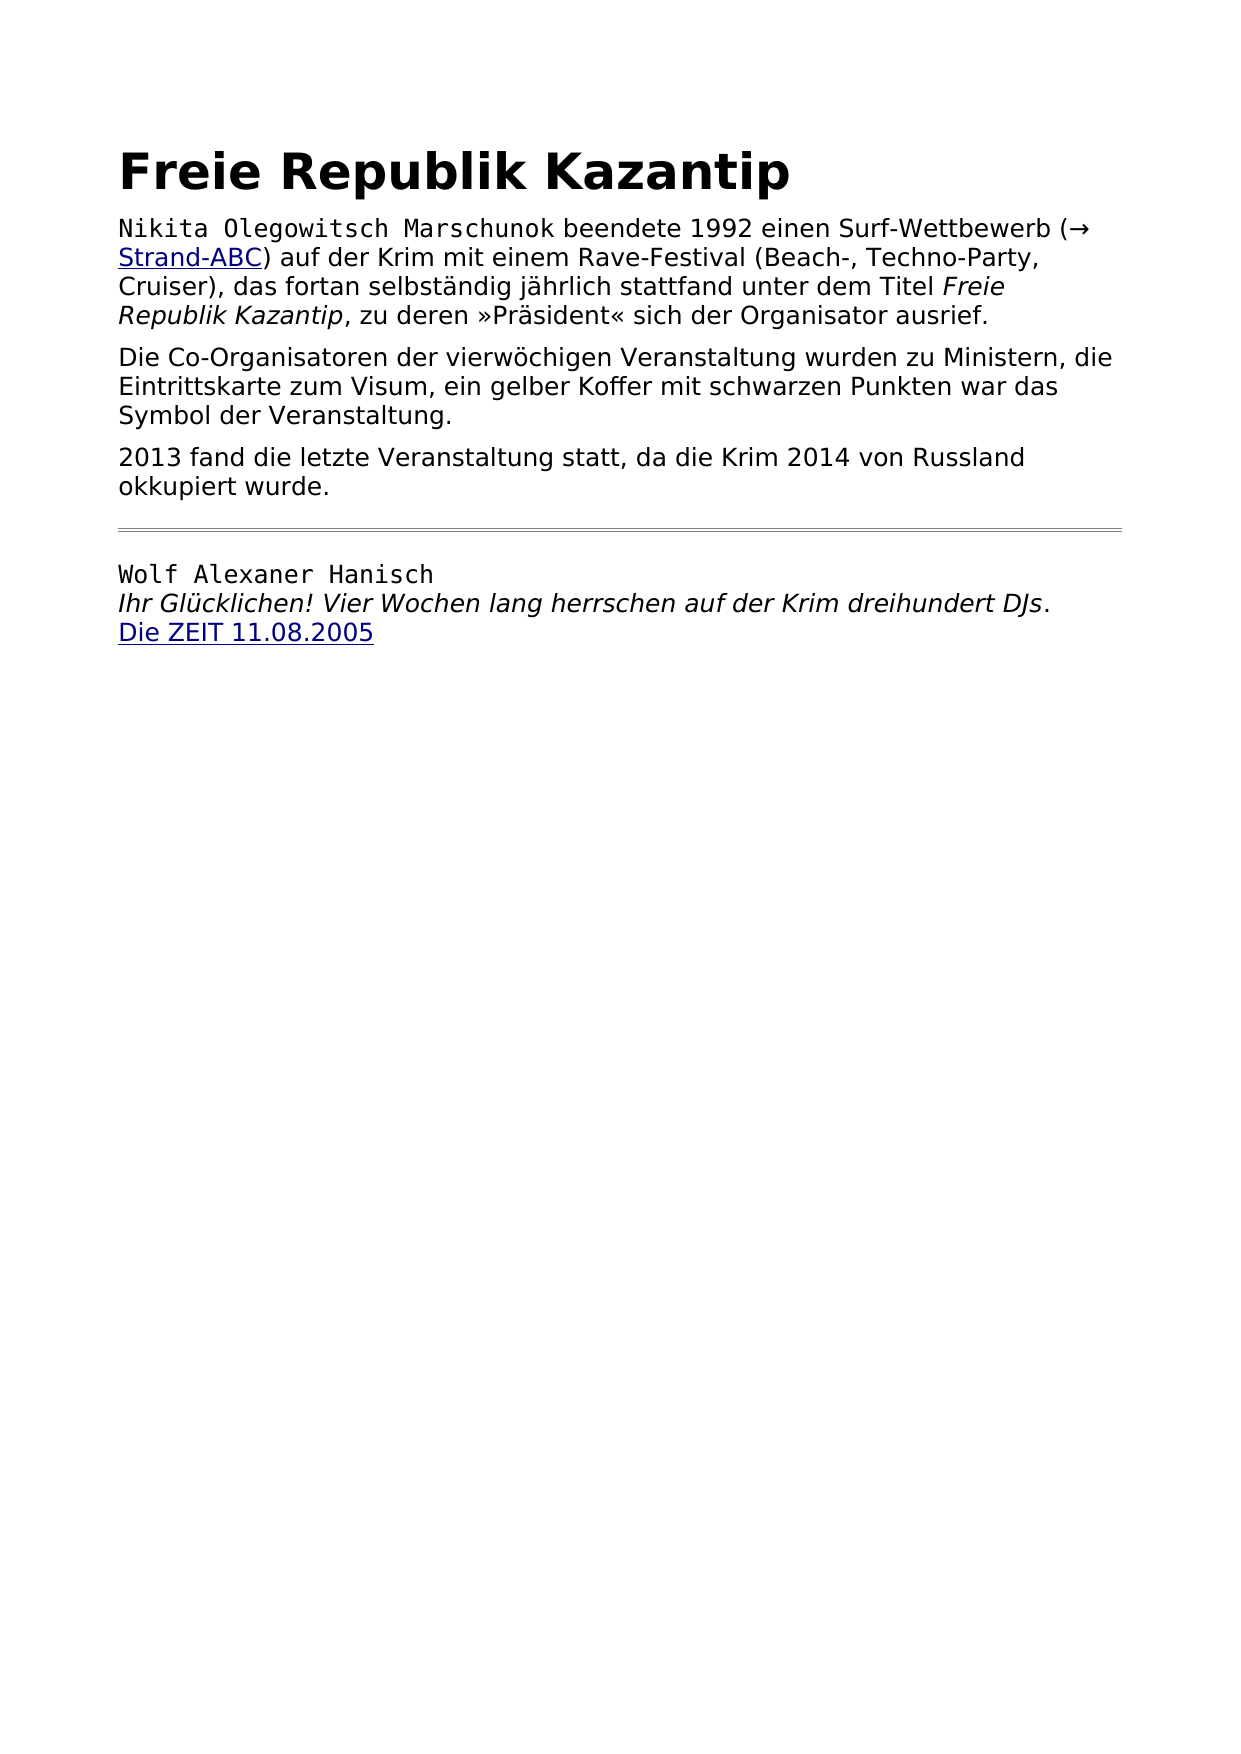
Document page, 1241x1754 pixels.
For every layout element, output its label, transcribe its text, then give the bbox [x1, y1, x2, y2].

text Wolf Alexaner Hanisch Ihr Glücklichen! Vier Wochen lang herrschen auf der Krim dreihundert DJs. Die ZEIT 11.08.2005 [118, 560, 1122, 648]
text 2013 fand die letzte Veranstaltung statt, da die Krim 2014 von Russland okkupiert wurde. [118, 443, 1122, 501]
text Nikita Olegowitsch Marschunok beendete 1992 einen Surf-Wettbewerb (→ Strand-ABC) auf der Krim mit einem Rave-Festival (Beach-, Techno-Party, Cruiser), das fortan selbständig jährlich stattfand unter dem Titel Freie Republik Kazantip, zu deren »Präsident« sich der Organisator ausrief. [118, 214, 1122, 331]
subtitle Freie Republik Kazantip [118, 143, 1122, 201]
text Die Co-Organisatoren der vierwöchigen Veranstaltung wurden zu Ministern, die Eintrittskarte zum Visum, ein gelber Koffer mit schwarzen Punkten war das Symbol der Veranstaltung. [118, 343, 1122, 431]
